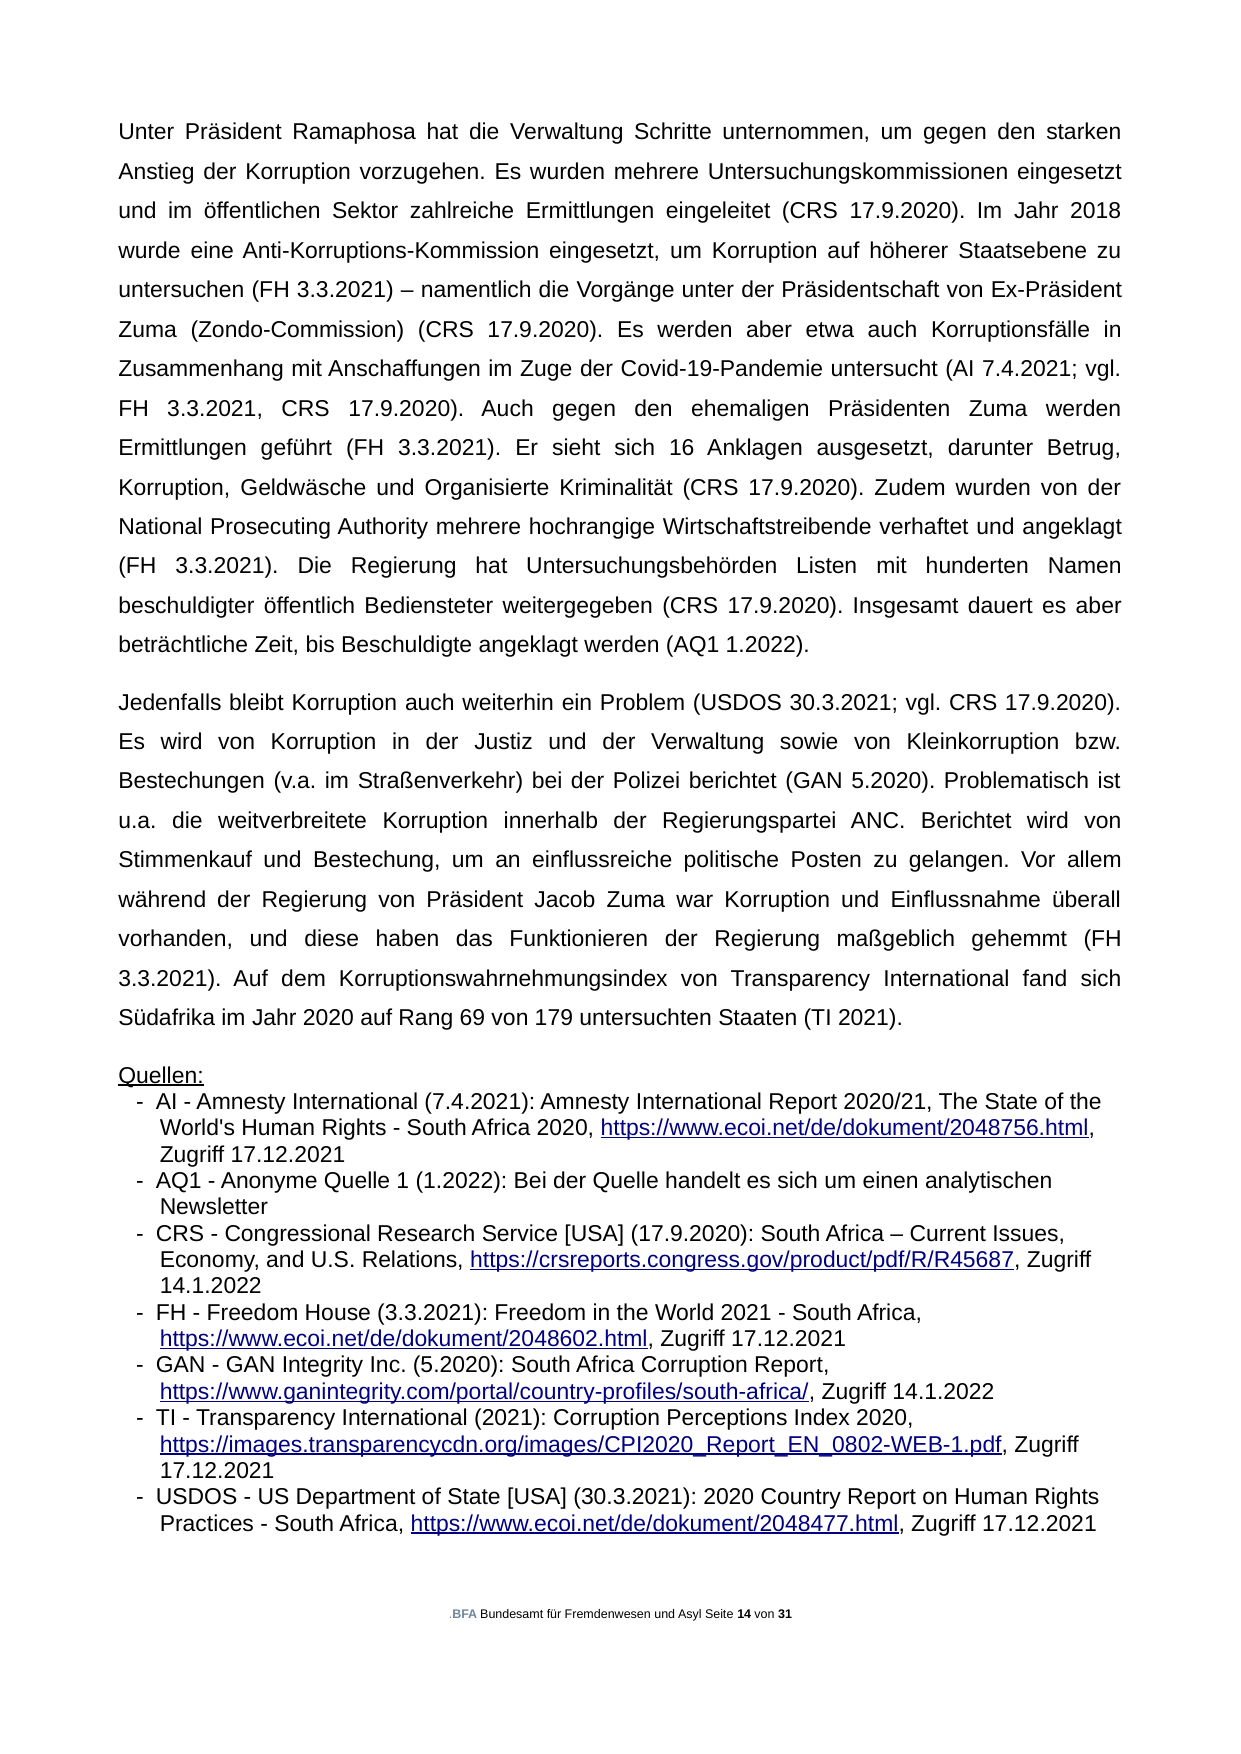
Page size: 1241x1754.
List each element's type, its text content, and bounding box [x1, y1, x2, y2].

text Jedenfalls bleibt Korruption auch weiterhin ein Problem (USDOS 30.3.2021; vgl. CRS 17.9.2020). Es wird von Korruption in der Justiz und der Verwaltung sowie von Kleinkorruption bzw. Bestechungen (v.a. im Straßenverkehr) bei der Polizei berichtet (GAN 5.2020). Problematisch ist u.a. die weitverbreitete Korruption innerhalb der Regierungspartei ANC. Berichtet wird von Stimmenkauf und Bestechung, um an einflussreiche politische Posten zu gelangen. Vor allem während der Regierung von Präsident Jacob Zuma war Korruption und Einflussnahme überall vorhanden, und diese haben das Funktionieren der Regierung maßgeblich gehemmt (FH 3.3.2021). Auf dem Korruptionswahrnehmungsindex von Transparency International fand sich Südafrika im Jahr 2020 auf Rang 69 von 179 untersuchten Staaten (TI 2021). [118, 688, 1122, 1031]
list CRS - Congressional Research Service [USA] (17.9.2020): South Africa – Current Issues, Economy, and U.S. Relations, https://crsreports.congress.gov/product/pdf/R/R45687, Zugriff 14.1.2022 [136, 1220, 1122, 1299]
list AI - Amnesty International (7.4.2021): Amnesty International Report 2020/21, The State of the World's Human Rights - South Africa 2020, https://www.ecoi.net/de/dokument/2048756.html, Zugriff 17.12.2021 [136, 1088, 1122, 1167]
text Unter Präsident Ramaphosa hat die Verwaltung Schritte unternommen, um gegen den starken Anstieg der Korruption vorzugehen. Es wurden mehrere Untersuchungskommissionen eingesetzt und im öffentlichen Sektor zahlreiche Ermittlungen eingeleitet (CRS 17.9.2020). Im Jahr 2018 wurde eine Anti-Korruptions-Kommission eingesetzt, um Korruption auf höherer Staatsebene zu untersuchen (FH 3.3.2021) – namentlich die Vorgänge unter der Präsidentschaft von Ex-Präsident Zuma (Zondo-Commission) (CRS 17.9.2020). Es werden aber etwa auch Korruptionsfälle in Zusammenhang mit Anschaffungen im Zuge der Covid-19-Pandemie untersucht (AI 7.4.2021; vgl. FH 3.3.2021, CRS 17.9.2020). Auch gegen den ehemaligen Präsidenten Zuma werden Ermittlungen geführt (FH 3.3.2021). Er sieht sich 16 Anklagen ausgesetzt, darunter Betrug, Korruption, Geldwäsche und Organisierte Kriminalität (CRS 17.9.2020). Zudem wurden von der National Prosecuting Authority mehrere hochrangige Wirtschaftstreibende verhaftet und angeklagt (FH 3.3.2021). Die Regierung hat Untersuchungsbehörden Listen mit hunderten Namen beschuldigter öffentlich Bediensteter weitergegeben (CRS 17.9.2020). Insgesamt dauert es aber beträchtliche Zeit, bis Beschuldigte angeklagt werden (AQ1 1.2022). [118, 118, 1122, 658]
text Quellen: [118, 1062, 1122, 1088]
list FH - Freedom House (3.3.2021): Freedom in the World 2021 - South Africa, https://www.ecoi.net/de/dokument/2048602.html, Zugriff 17.12.2021 [136, 1299, 1122, 1351]
list USDOS - US Department of State [USA] (30.3.2021): 2020 Country Report on Human Rights Practices - South Africa, https://www.ecoi.net/de/dokument/2048477.html, Zugriff 17.12.2021 [136, 1483, 1122, 1536]
list GAN - GAN Integrity Inc. (5.2020): South Africa Corruption Report, https://www.ganintegrity.com/portal/country-profiles/south-africa/, Zugriff 14.1.2022 [136, 1351, 1122, 1404]
list AQ1 - Anonyme Quelle 1 (1.2022): Bei der Quelle handelt es sich um einen analytischen Newsletter [136, 1167, 1122, 1220]
list TI - Transparency International (2021): Corruption Perceptions Index 2020, https://images.transparencycdn.org/images/CPI2020_Report_EN_0802-WEB-1.pdf, Zugriff 17.12.2021 [136, 1404, 1122, 1483]
